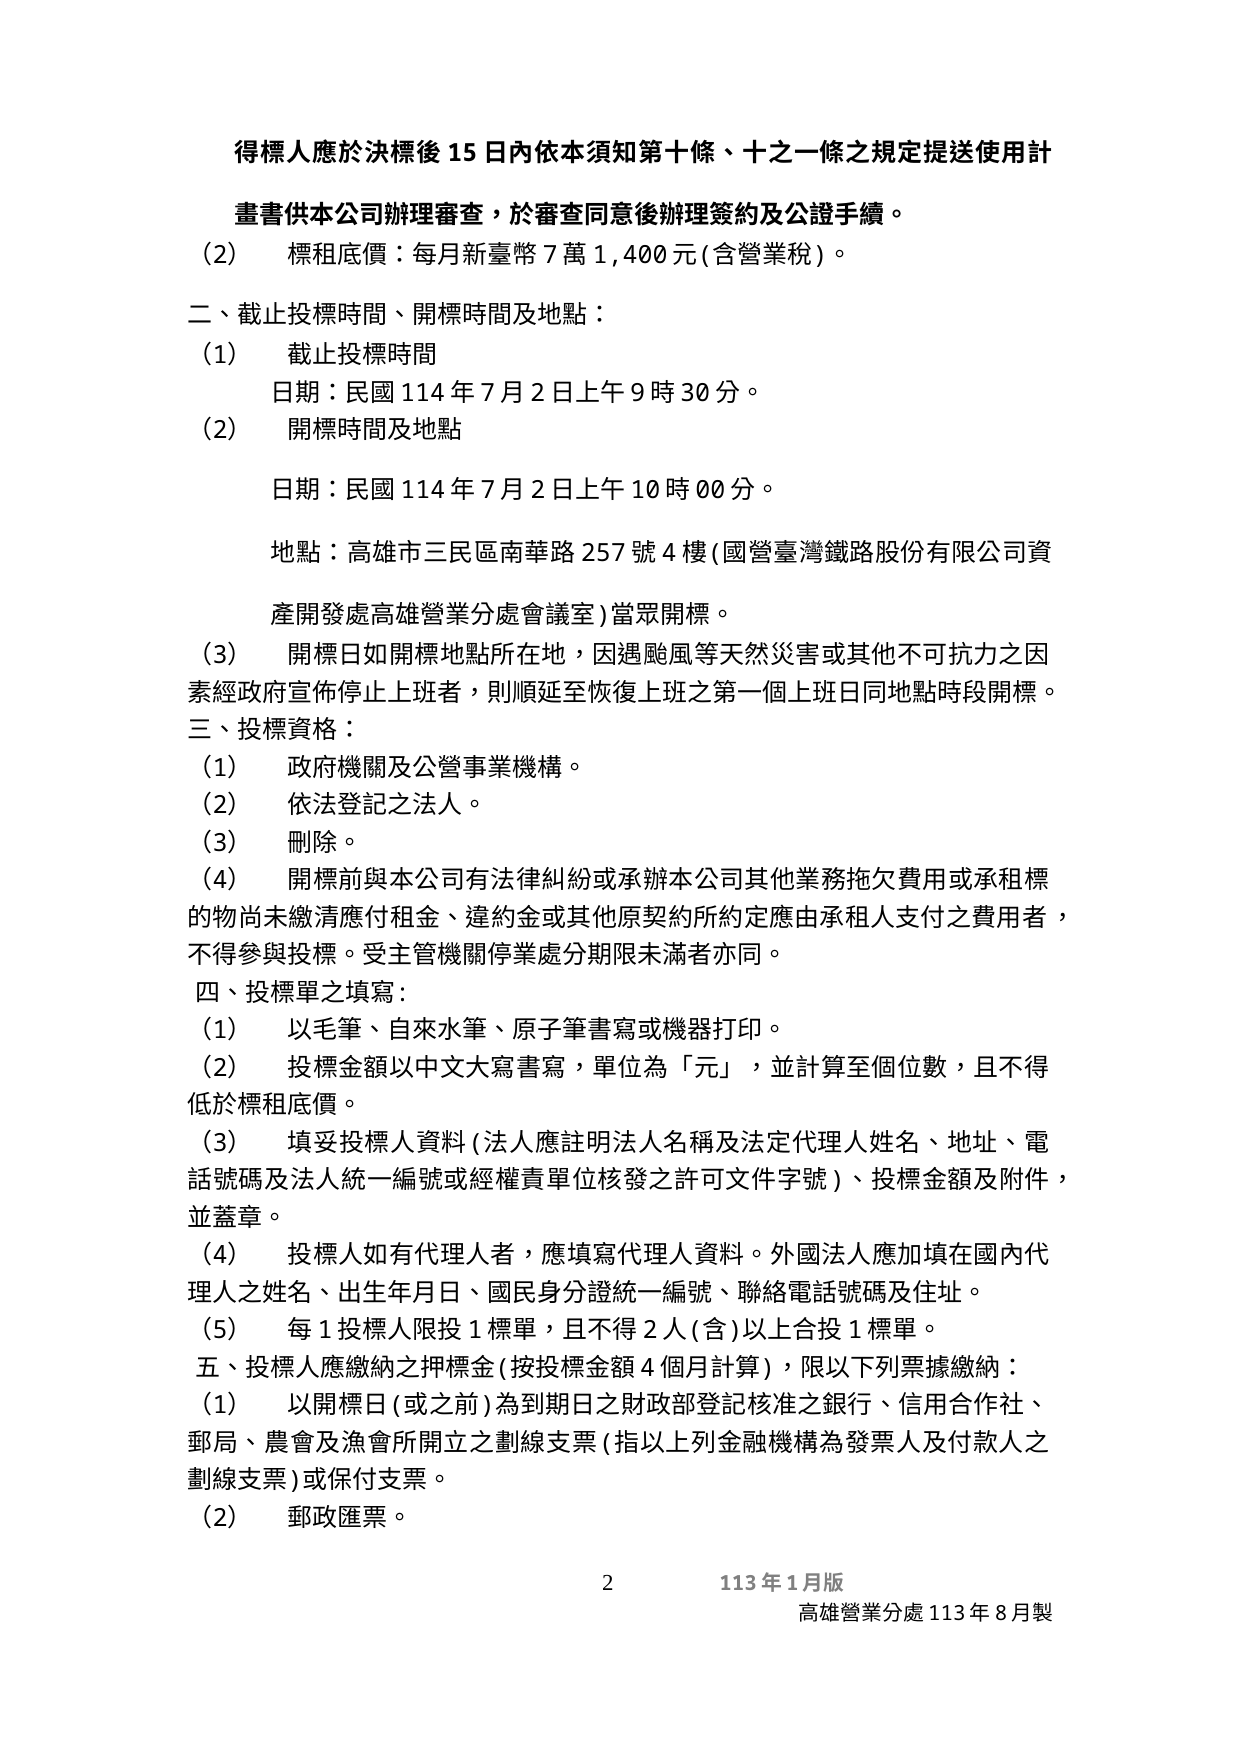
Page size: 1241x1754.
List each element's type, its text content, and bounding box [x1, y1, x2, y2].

list 開標前與本公司有法律糾紛或承辦本公司其他業務拖欠費用或承租標的物尚未繳清應付租金、違約金或其他原契約所約定應由承租人支付之費用者，不得參與投標。受主管機關停業處分期限未滿者亦同。 [187, 858, 1051, 971]
list 以開標日(或之前)為到期日之財政部登記核准之銀行、信用合作社、郵局、農會及漁會所開立之劃線支票(指以上列金融機構為發票人及付款人之劃線支票)或保付支票。 [187, 1383, 1051, 1496]
list 依法登記之法人。 [187, 783, 1051, 821]
text 二、截止投標時間、開標時間及地點： [187, 271, 1053, 333]
list 標租底價：每月新臺幣7萬1,400元(含營業稅)。 [187, 233, 1051, 271]
list 郵政匯票。 [187, 1496, 1051, 1533]
text 地點：高雄市三民區南華路257號4樓(國營臺灣鐵路股份有限公司資產開發處高雄營業分處會議室)當眾開標。 [271, 508, 1053, 633]
list 截止投標時間 [187, 333, 1051, 371]
list 政府機關及公營事業機構。 [187, 746, 1051, 783]
list 投標金額以中文大寫書寫，單位為「元」，並計算至個位數，且不得低於標租底價。 [187, 1046, 1051, 1121]
text 四、投標單之填寫: [195, 971, 1053, 1008]
text 日期：民國114年7月2日上午9時30分。 [270, 371, 1051, 408]
list 刪除。 [187, 821, 1051, 858]
text 得標人應於決標後15日內依本須知第十條、十之一條之規定提送使用計 畫書供本公司辦理審查，於審查同意後辦理簽約及公證手續。 [234, 108, 1053, 233]
list 投標人如有代理人者，應填寫代理人資料。外國法人應加填在國內代理人之姓名、出生年月日、國民身分證統一編號、聯絡電話號碼及住址。 [187, 1233, 1051, 1308]
text 三、投標資格： [187, 708, 1053, 746]
text 五、投標人應繳納之押標金(按投標金額4個月計算)，限以下列票據繳納： [195, 1346, 1053, 1383]
list 以毛筆、自來水筆、原子筆書寫或機器打印。 [187, 1008, 1051, 1046]
list 每1投標人限投1標單，且不得2人(含)以上合投1標單。 [187, 1308, 1051, 1346]
list 開標時間及地點 [187, 408, 1051, 446]
text 日期：民國114年7月2日上午10時00分。 [263, 446, 1053, 508]
list 填妥投標人資料(法人應註明法人名稱及法定代理人姓名、地址、電話號碼及法人統一編號或經權責單位核發之許可文件字號)、投標金額及附件，並蓋章。 [187, 1121, 1051, 1233]
list 開標日如開標地點所在地，因遇颱風等天然災害或其他不可抗力之因素經政府宣佈停止上班者，則順延至恢復上班之第一個上班日同地點時段開標。 [187, 633, 1051, 708]
